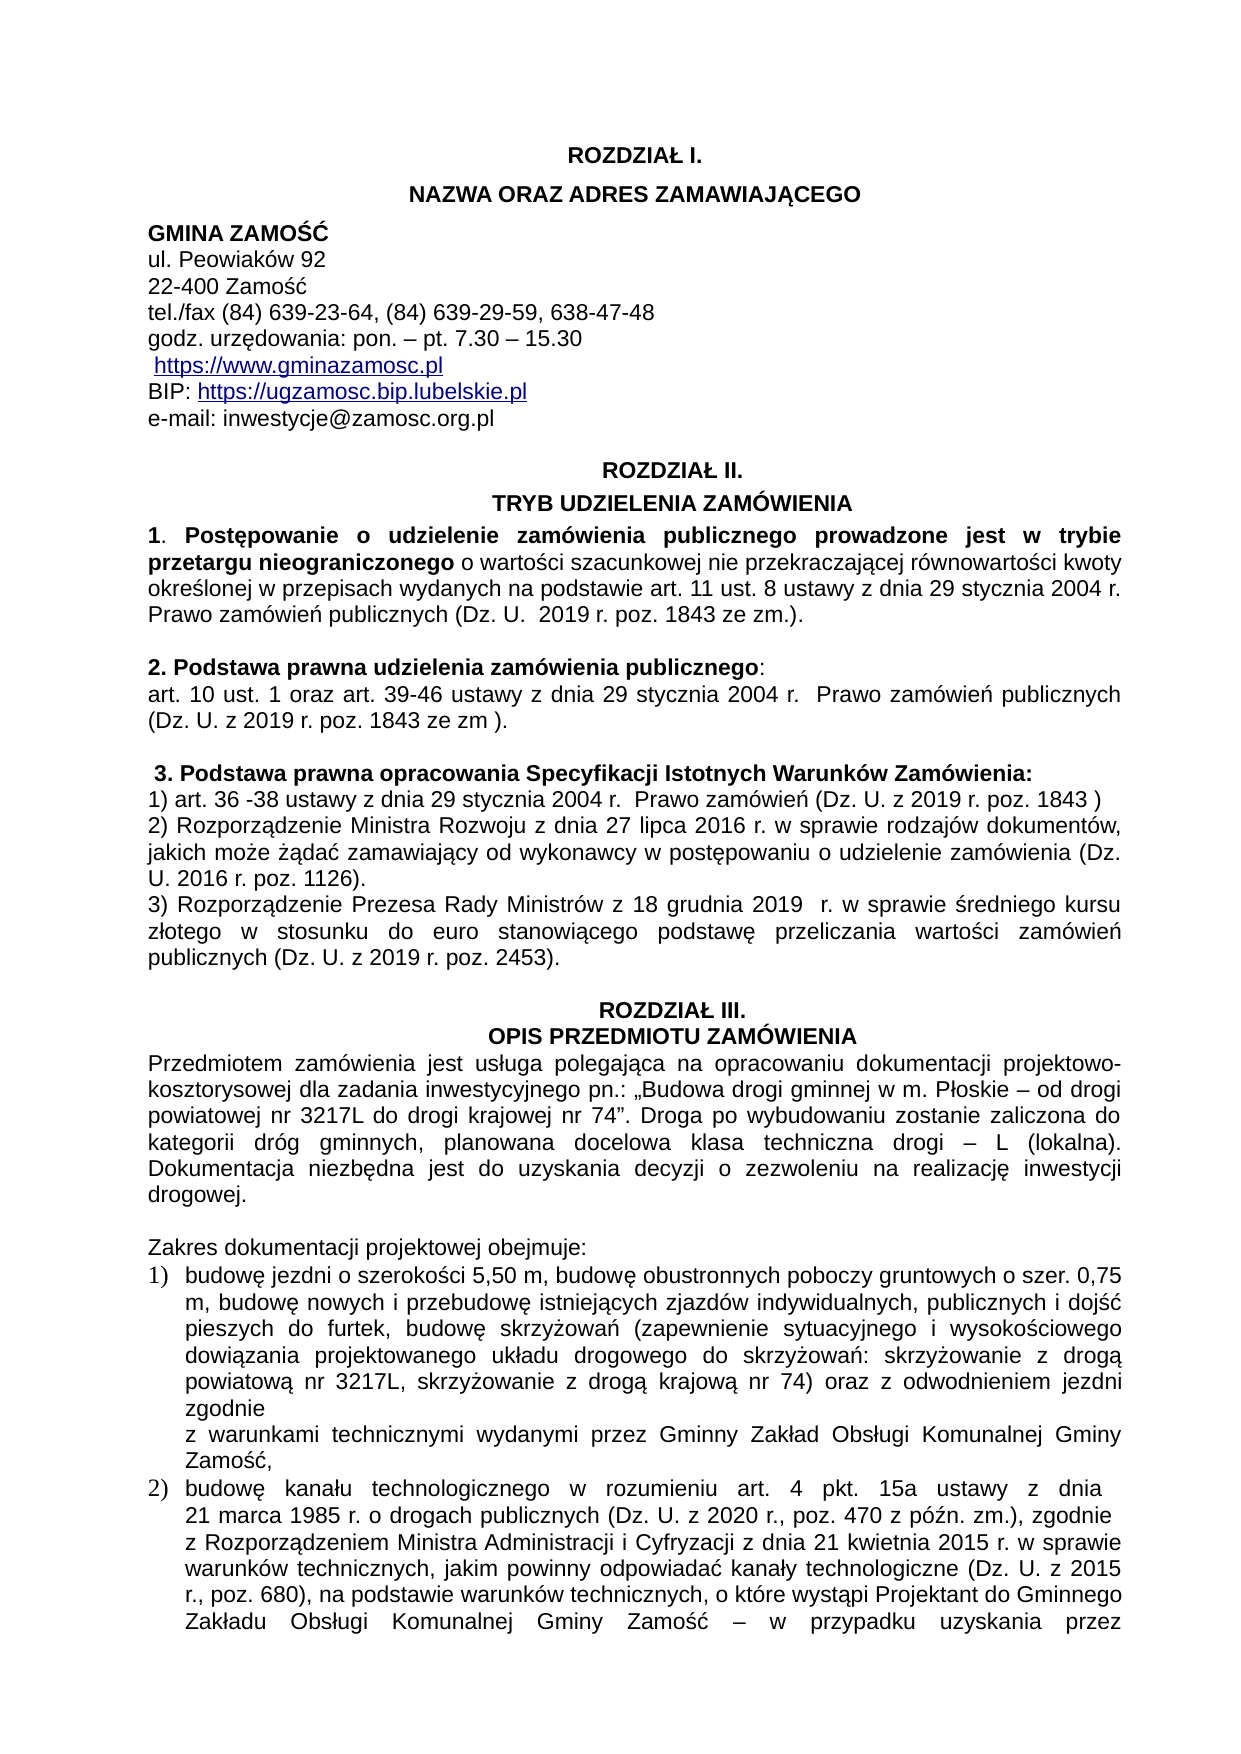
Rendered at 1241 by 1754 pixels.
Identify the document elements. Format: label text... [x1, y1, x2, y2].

list Zakres dokumentacji projektowej obejmuje: [148, 1234, 1122, 1260]
list budowę kanału technologicznego w rozumieniu art. 4 pkt. 15a ustawy z dnia 21 marca 1985 r. o drogach publicznych (Dz. U. z 2020 r., poz. 470 z późn. zm.), zgodnie z Rozporządzeniem Ministra Administracji i Cyfryzacji z dnia 21 kwietnia 2015 r. w sprawie warunków technicznych, jakim powinny odpowiadać kanały technologiczne (Dz. U. z 2015 r., poz. 680), na podstawie warunków technicznych, o które wystąpi Projektant do Gminnego Zakładu Obsługi Komunalnej Gminy Zamość – w przypadku uzyskania przez [148, 1473, 1122, 1634]
subtitle ROZDZIAŁ II. [223, 457, 1122, 483]
text NAZWA ORAZ ADRES ZAMAWIAJĄCEGO [148, 181, 1122, 207]
text 2. Podstawa prawna udzielenia zamówienia publicznego: [148, 654, 1122, 681]
text godz. urzędowania: pon. – pt. 7.30 – 15.30 [148, 325, 1122, 352]
text 3) Rozporządzenie Prezesa Rady Ministrów z 18 grudnia 2019 r. w sprawie średniego kursu złotego w stosunku do euro stanowiącego podstawę przeliczania wartości zamówień publicznych (Dz. U. z 2019 r. poz. 2453). [148, 891, 1122, 970]
list budowę jezdni o szerokości 5,50 m, budowę obustronnych poboczy gruntowych o szer. 0,75 m, budowę nowych i przebudowę istniejących zjazdów indywidualnych, publicznych i dojść pieszych do furtek, budowę skrzyżowań (zapewnienie sytuacyjnego i wysokościowego dowiązania projektowanego układu drogowego do skrzyżowań: skrzyżowanie z drogą powiatową nr 3217L, skrzyżowanie z drogą krajową nr 74) oraz z odwodnieniem jezdni zgodnie z warunkami technicznymi wydanymi przez Gminny Zakład Obsługi Komunalnej Gminy Zamość, [148, 1260, 1122, 1473]
text 3. Podstawa prawna opracowania Specyfikacji Istotnych Warunków Zamówienia: [148, 759, 1122, 786]
text art. 10 ust. 1 oraz art. 39-46 ustawy z dnia 29 stycznia 2004 r. Prawo zamówień publicznych (Dz. U. z 2019 r. poz. 1843 ze zm ). [148, 681, 1122, 733]
subtitle ROZDZIAŁ III. [223, 997, 1122, 1023]
text e-mail: inwestycje@zamosc.org.pl [148, 404, 1122, 431]
text 2) Rozporządzenie Ministra Rozwoju z dnia 27 lipca 2016 r. w sprawie rodzajów dokumentów, jakich może żądać zamawiający od wykonawcy w postępowaniu o udzielenie zamówienia (Dz. U. 2016 r. poz. 1126). [148, 812, 1122, 891]
text 1. Postępowanie o udzielenie zamówienia publicznego prowadzone jest w trybie przetargu nieograniczonego o wartości szacunkowej nie przekraczającej równowartości kwoty określonej w przepisach wydanych na podstawie art. 11 ust. 8 ustawy z dnia 29 stycznia 2004 r. Prawo zamówień publicznych (Dz. U. 2019 r. poz. 1843 ze zm.). [148, 522, 1122, 628]
text ul. Peowiaków 92 22-400 Zamość tel./fax (84) 639-23-64, (84) 639-29-59, 638-47-48 [148, 246, 1122, 325]
text GMINA ZAMOŚĆ [148, 220, 1122, 246]
text https://www.gminazamosc.pl [148, 352, 1122, 378]
text Przedmiotem zamówienia jest usługa polegająca na opracowaniu dokumentacji projektowo-kosztorysowej dla zadania inwestycyjnego pn.: „Budowa drogi gminnej w m. Płoskie – od drogi powiatowej nr 3217L do drogi krajowej nr 74”. Droga po wybudowaniu zostanie zaliczona do kategorii dróg gminnych, planowana docelowa klasa techniczna drogi – L (lokalna). Dokumentacja niezbędna jest do uzyskania decyzji o zezwoleniu na realizację inwestycji drogowej. [148, 1049, 1122, 1208]
text BIP: https://ugzamosc.bip.lubelskie.pl [148, 378, 1122, 404]
text ROZDZIAŁ I. [148, 142, 1122, 169]
subtitle TRYB UDZIELENIA ZAMÓWIENIA [223, 490, 1122, 516]
subtitle OPIS PRZEDMIOTU ZAMÓWIENIA [223, 1023, 1122, 1049]
text 1) art. 36 -38 ustawy z dnia 29 stycznia 2004 r. Prawo zamówień (Dz. U. z 2019 r. poz. 1843 ) [148, 786, 1122, 812]
